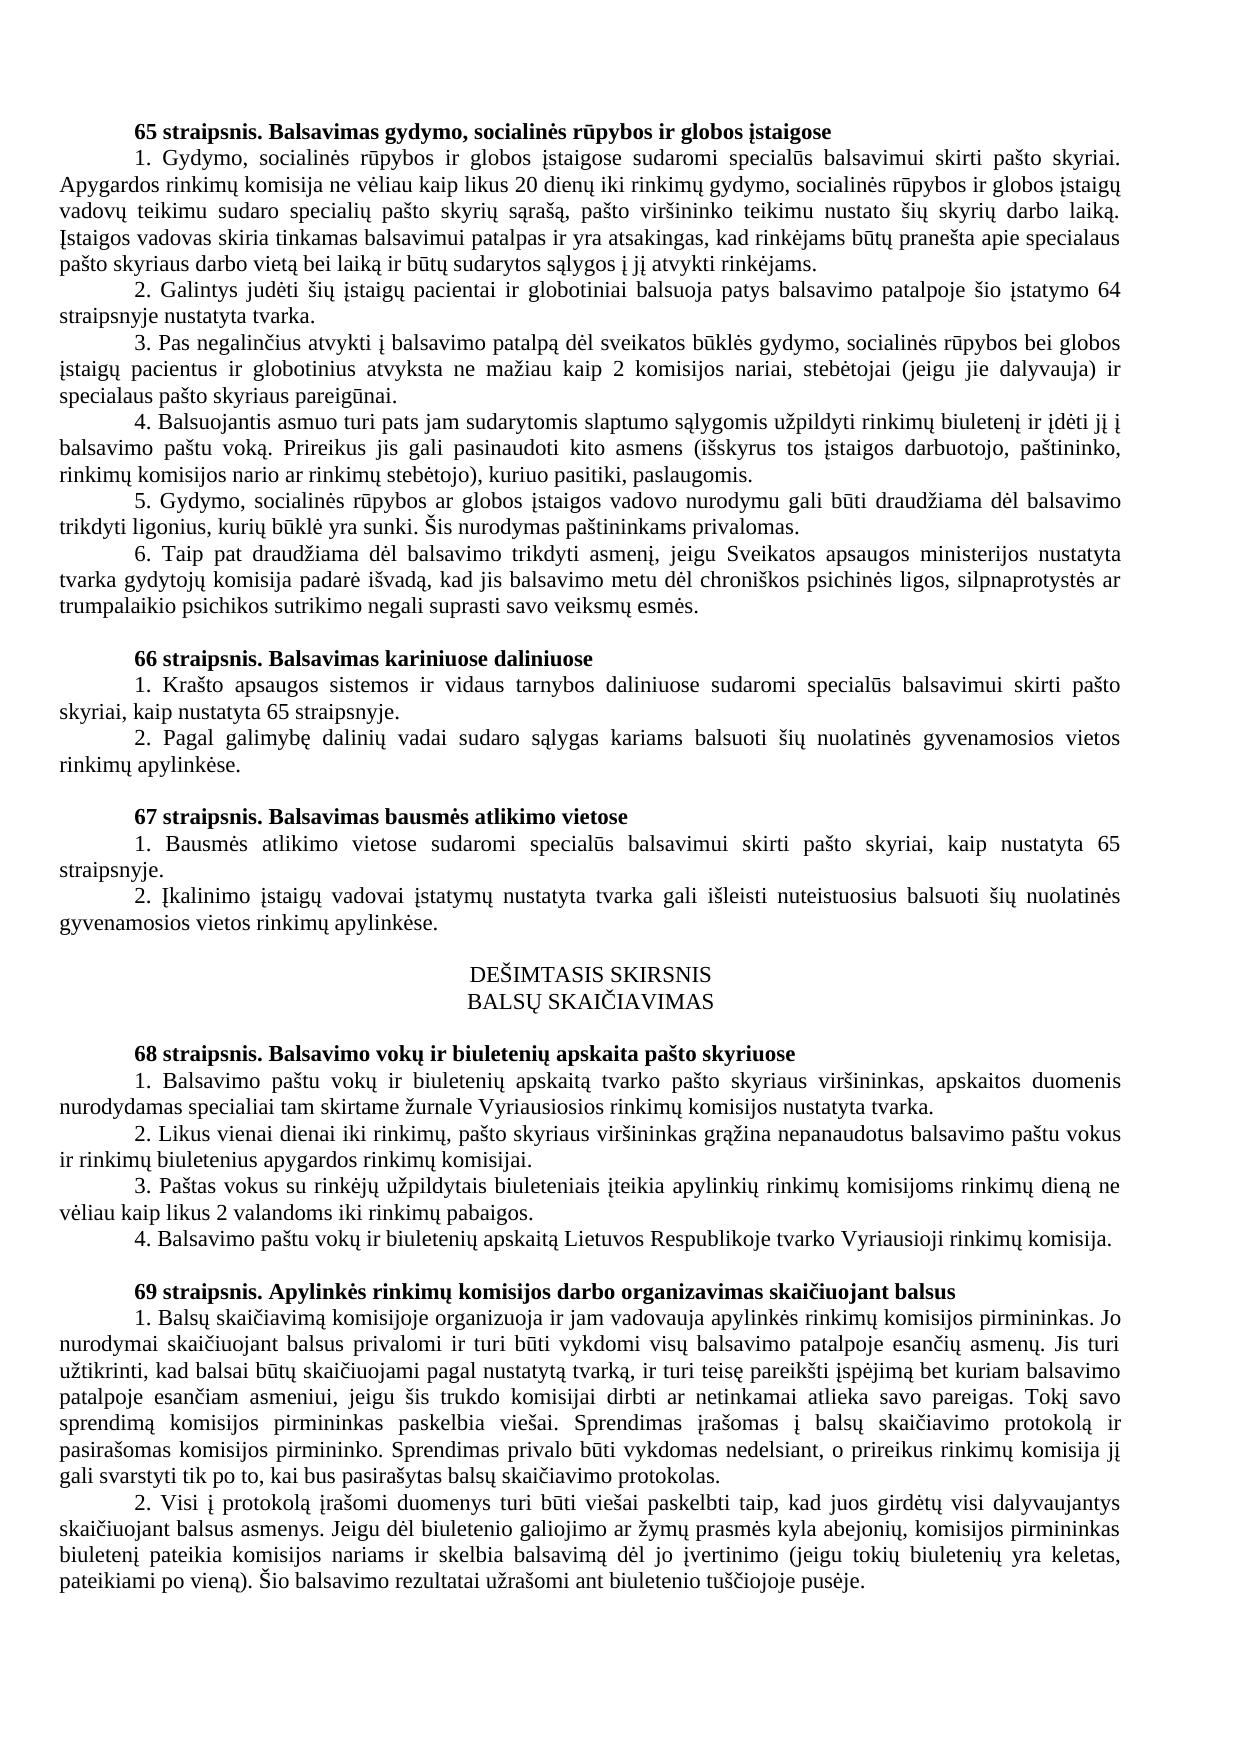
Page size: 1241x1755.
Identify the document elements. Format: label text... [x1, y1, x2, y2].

text 4. Balsavimo paštu vokų ir biuletenių apskaitą Lietuvos Respublikoje tvarko Vyriausioji rinkimų komisija. [59, 1225, 1122, 1251]
text 66 straipsnis. Balsavimas kariniuose daliniuose [59, 645, 1122, 672]
text 1. Gydymo, socialinės rūpybos ir globos įstaigose sudaromi specialūs balsavimui skirti pašto skyriai. Apygardos rinkimų komisija ne vėliau kaip likus 20 dienų iki rinkimų gydymo, socialinės rūpybos ir globos įstaigų vadovų teikimu sudaro specialių pašto skyrių sąrašą, pašto viršininko teikimu nustato šių skyrių darbo laiką. Įstaigos vadovas skiria tinkamas balsavimui patalpas ir yra atsakingas, kad rinkėjams būtų pranešta apie specialaus pašto skyriaus darbo vietą bei laiką ir būtų sudarytos sąlygos į jį atvykti rinkėjams. [59, 144, 1122, 276]
text 3. Paštas vokus su rinkėjų užpildytais biuleteniais įteikia apylinkių rinkimų komisijoms rinkimų dieną ne vėliau kaip likus 2 valandoms iki rinkimų pabaigos. [59, 1172, 1122, 1225]
text 69 straipsnis. Apylinkės rinkimų komisijos darbo organizavimas skaičiuojant balsus [134, 1278, 1122, 1304]
text 2. Pagal galimybę dalinių vadai sudaro sąlygas kariams balsuoti šių nuolatinės gyvenamosios vietos rinkimų apylinkėse. [59, 724, 1122, 777]
text 68 straipsnis. Balsavimo vokų ir biuletenių apskaita pašto skyriuose [59, 1041, 1122, 1067]
text 2. Įkalinimo įstaigų vadovai įstatymų nustatyta tvarka gali išleisti nuteistuosius balsuoti šių nuolatinės gyvenamosios vietos rinkimų apylinkėse. [59, 882, 1122, 935]
text 3. Pas negalinčius atvykti į balsavimo patalpą dėl sveikatos būklės gydymo, socialinės rūpybos bei globos įstaigų pacientus ir globotinius atvyksta ne mažiau kaip 2 komisijos nariai, stebėtojai (jeigu jie dalyvauja) ir specialaus pašto skyriaus pareigūnai. [59, 329, 1122, 408]
text 1. Balsų skaičiavimą komisijoje organizuoja ir jam vadovauja apylinkės rinkimų komisijos pirmininkas. Jo nurodymai skaičiuojant balsus privalomi ir turi būti vykdomi visų balsavimo patalpoje esančių asmenų. Jis turi užtikrinti, kad balsai būtų skaičiuojami pagal nustatytą tvarką, ir turi teisę pareikšti įspėjimą bet kuriam balsavimo patalpoje esančiam asmeniui, jeigu šis trukdo komisijai dirbti ar netinkamai atlieka savo pareigas. Tokį savo sprendimą komisijos pirmininkas paskelbia viešai. Sprendimas įrašomas į balsų skaičiavimo protokolą ir pasirašomas komisijos pirmininko. Sprendimas privalo būti vykdomas nedelsiant, o prireikus rinkimų komisija jį gali svarstyti tik po to, kai bus pasirašytas balsų skaičiavimo protokolas. [59, 1304, 1122, 1488]
text 2. Galintys judėti šių įstaigų pacientai ir globotiniai balsuoja patys balsavimo patalpoje šio įstatymo 64 straipsnyje nustatyta tvarka. [59, 276, 1122, 329]
text 1. Krašto apsaugos sistemos ir vidaus tarnybos daliniuose sudaromi specialūs balsavimui skirti pašto skyriai, kaip nustatyta 65 straipsnyje. [59, 672, 1122, 724]
text 1. Balsavimo paštu vokų ir biuletenių apskaitą tvarko pašto skyriaus viršininkas, apskaitos duomenis nurodydamas specialiai tam skirtame žurnale Vyriausiosios rinkimų komisijos nustatyta tvarka. [59, 1067, 1122, 1119]
text 4. Balsuojantis asmuo turi pats jam sudarytomis slaptumo sąlygomis užpildyti rinkimų biuletenį ir įdėti jį į balsavimo paštu voką. Prireikus jis gali pasinaudoti kito asmens (išskyrus tos įstaigos darbuotojo, paštininko, rinkimų komisijos nario ar rinkimų stebėtojo), kuriuo pasitiki, paslaugomis. [59, 408, 1122, 487]
text 1. Bausmės atlikimo vietose sudaromi specialūs balsavimui skirti pašto skyriai, kaip nustatyta 65 straipsnyje. [59, 830, 1122, 882]
text 67 straipsnis. Balsavimas bausmės atlikimo vietose [59, 803, 1122, 830]
text DEŠIMTASIS SKIRSNIS [59, 961, 1122, 988]
text 6. Taip pat draudžiama dėl balsavimo trikdyti asmenį, jeigu Sveikatos apsaugos ministerijos nustatyta tvarka gydytojų komisija padarė išvadą, kad jis balsavimo metu dėl chroniškos psichinės ligos, silpnaprotystės ar trumpalaikio psichikos sutrikimo negali suprasti savo veiksmų esmės. [59, 540, 1122, 619]
text BALSŲ SKAIČIAVIMAS [59, 988, 1122, 1014]
text 2. Visi į protokolą įrašomi duomenys turi būti viešai paskelbti taip, kad juos girdėtų visi dalyvaujantys skaičiuojant balsus asmenys. Jeigu dėl biuletenio galiojimo ar žymų prasmės kyla abejonių, komisijos pirmininkas biuletenį pateikia komisijos nariams ir skelbia balsavimą dėl jo įvertinimo (jeigu tokių biuletenių yra keletas, pateikiami po vieną). Šio balsavimo rezultatai užrašomi ant biuletenio tuščiojoje pusėje. [59, 1488, 1122, 1594]
text 65 straipsnis. Balsavimas gydymo, socialinės rūpybos ir globos įstaigose [59, 118, 1122, 144]
text 2. Likus vienai dienai iki rinkimų, pašto skyriaus viršininkas grąžina nepanaudotus balsavimo paštu vokus ir rinkimų biuletenius apygardos rinkimų komisijai. [59, 1119, 1122, 1172]
text 5. Gydymo, socialinės rūpybos ar globos įstaigos vadovo nurodymu gali būti draudžiama dėl balsavimo trikdyti ligonius, kurių būklė yra sunki. Šis nurodymas paštininkams privalomas. [59, 487, 1122, 540]
